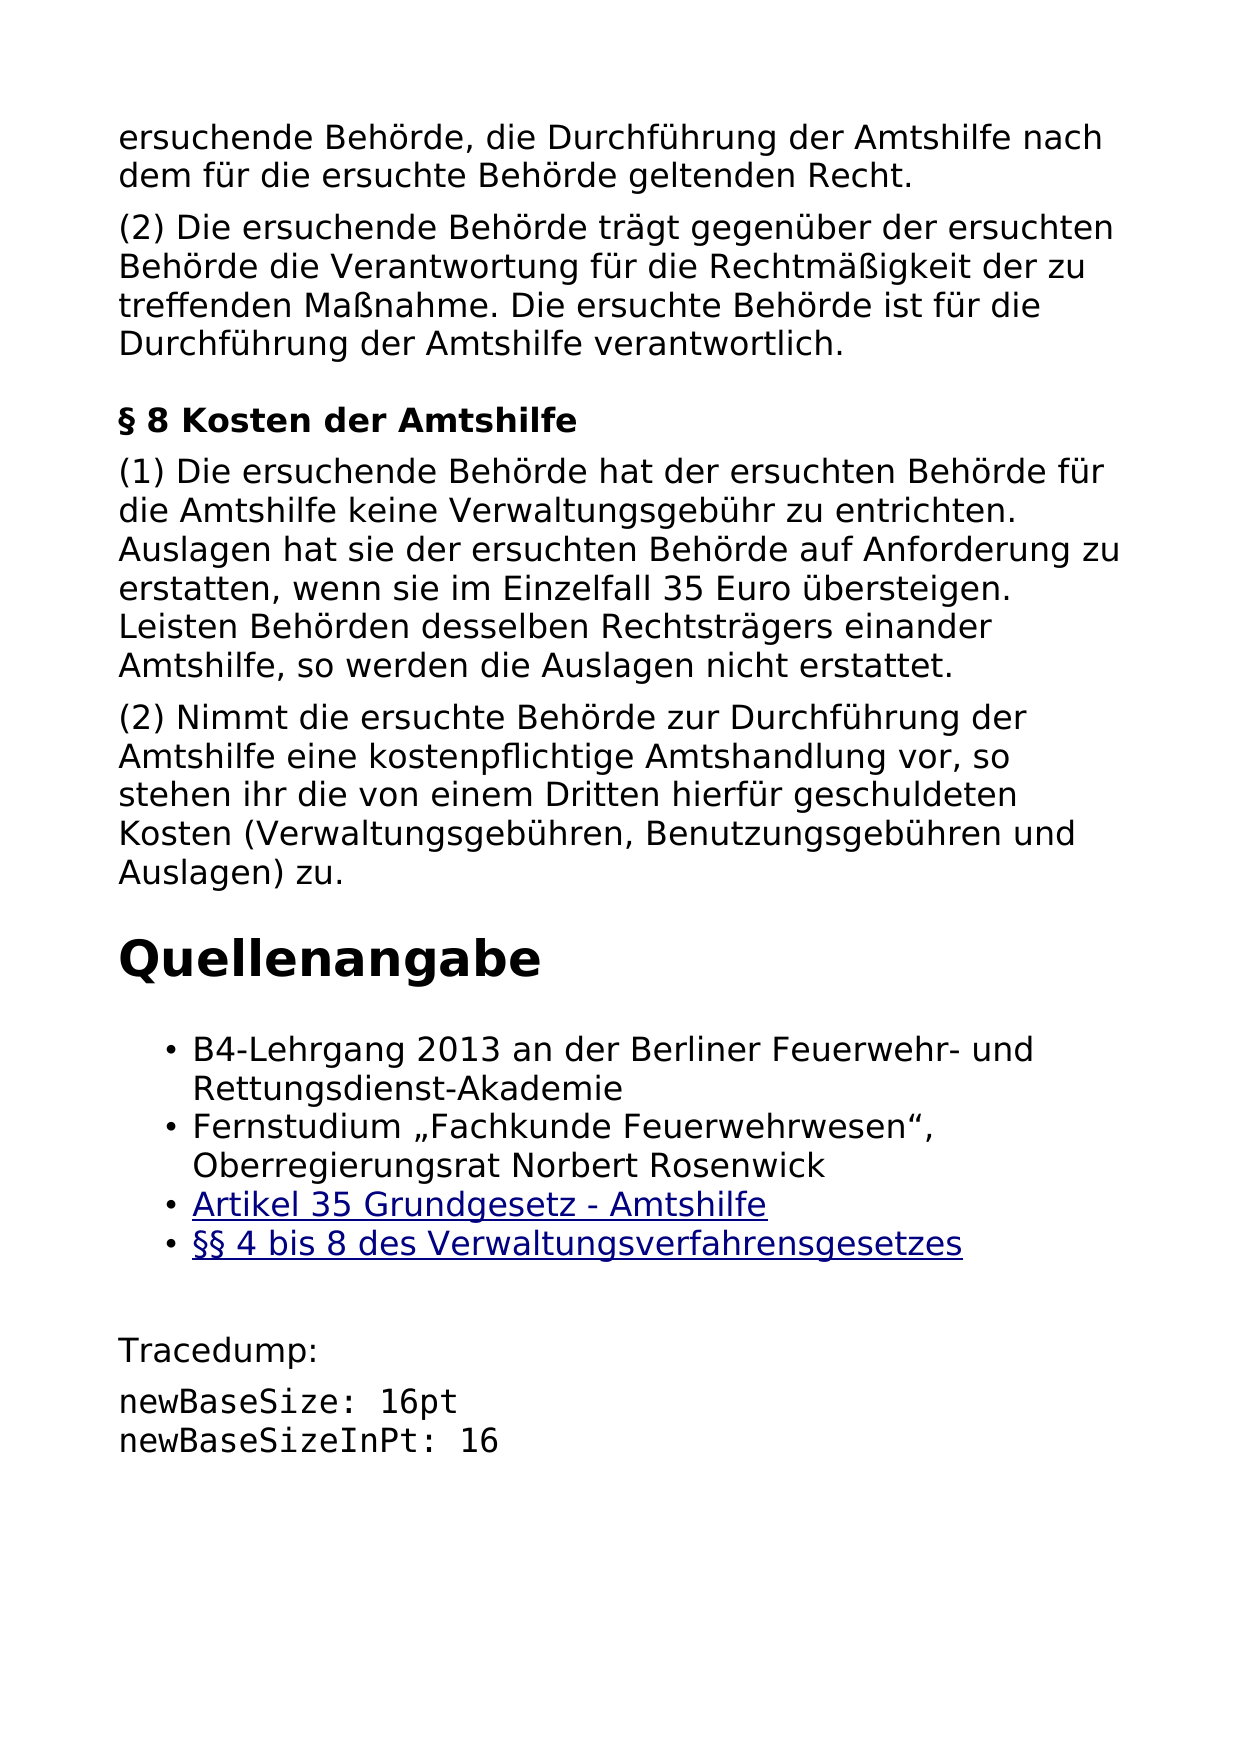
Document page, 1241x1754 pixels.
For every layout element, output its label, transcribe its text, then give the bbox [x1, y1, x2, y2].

text newBaseSize: 16pt newBaseSizeInPt: 16 [118, 1383, 1122, 1461]
list §§ 4 bis 8 des Verwaltungsverfahrensgesetzes [177, 1224, 1122, 1263]
subtitle Quellenangabe [118, 930, 1122, 988]
list Artikel 35 Grundgesetz - Amtshilfe [177, 1186, 1122, 1224]
text ersuchende Behörde, die Durchführung der Amtshilfe nach dem für die ersuchte Behörde geltenden Recht. [118, 118, 1122, 196]
text (2) Nimmt die ersuchte Behörde zur Durchführung der Amtshilfe eine kostenpflichtige Amtshandlung vor, so stehen ihr die von einem Dritten hierfür geschuldeten Kosten (Verwaltungsgebühren, Benutzungsgebühren und Auslagen) zu. [118, 698, 1122, 892]
text (1) Die ersuchende Behörde hat der ersuchten Behörde für die Amtshilfe keine Verwaltungsgebühr zu entrichten. Auslagen hat sie der ersuchten Behörde auf Anforderung zu erstatten, wenn sie im Einzelfall 35 Euro übersteigen. Leisten Behörden desselben Rechtsträgers einander Amtshilfe, so werden die Auslagen nicht erstattet. [118, 453, 1122, 686]
list Fernstudium „Fachkunde Feuerwehrwesen“, Oberregierungsrat Norbert Rosenwick [177, 1108, 1122, 1186]
text (2) Die ersuchende Behörde trägt gegenüber der ersuchten Behörde die Verantwortung für die Rechtmäßigkeit der zu treffenden Maßnahme. Die ersuchte Behörde ist für die Durchführung der Amtshilfe verantwortlich. [118, 208, 1122, 364]
list B4-Lehrgang 2013 an der Berliner Feuerwehr- und Rettungsdienst-Akademie [177, 1030, 1122, 1108]
subtitle § 8 Kosten der Amtshilfe [118, 401, 1122, 440]
text Tracedump: [118, 1293, 1122, 1371]
